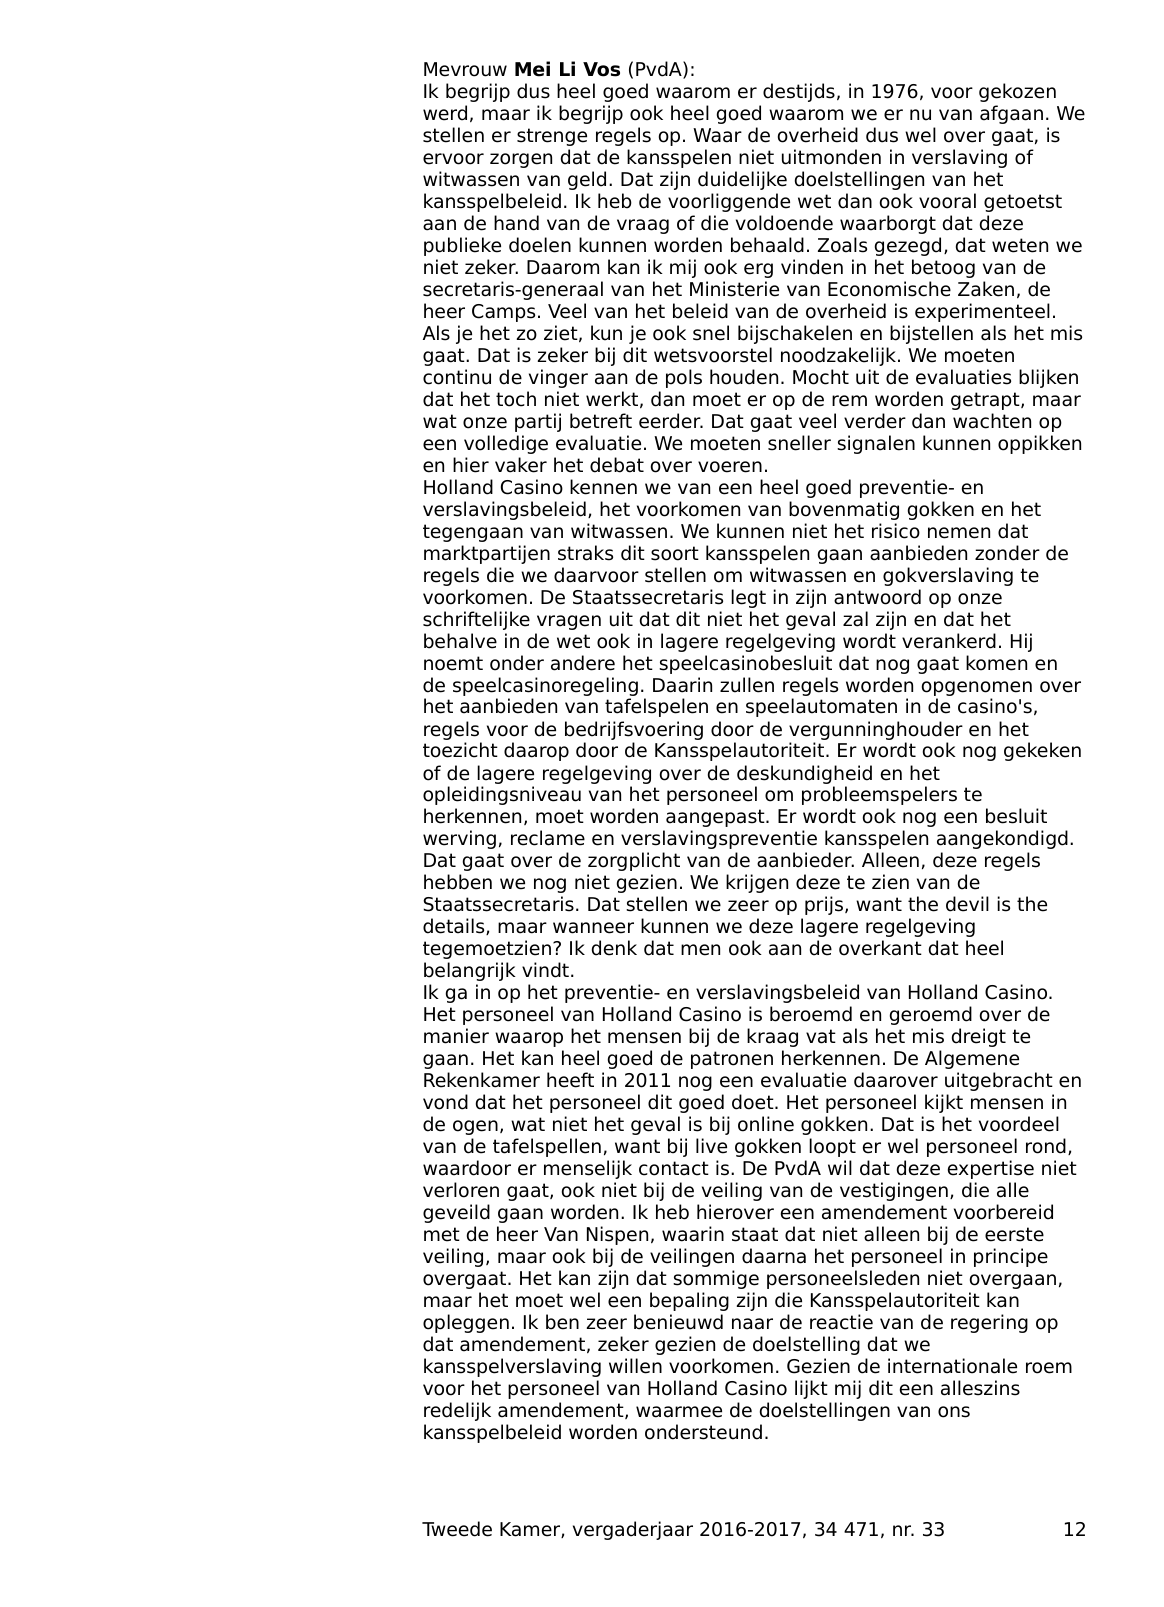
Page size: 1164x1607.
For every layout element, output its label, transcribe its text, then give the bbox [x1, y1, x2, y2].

text Ik ga in op het preventie- en verslavingsbeleid van Holland Casino. Het personeel van Holland Casino is beroemd en geroemd over de manier waarop het mensen bij de kraag vat als het mis dreigt te gaan. Het kan heel goed de patronen herkennen. De Algemene Rekenkamer heeft in 2011 nog een evaluatie daarover uitgebracht en vond dat het personeel dit goed doet. Het personeel kijkt mensen in de ogen, wat niet het geval is bij online gokken. Dat is het voordeel van de tafelspellen, want bij live gokken loopt er wel personeel rond, waardoor er menselijk contact is. De PvdA wil dat deze expertise niet verloren gaat, ook niet bij de veiling van de vestigingen, die alle geveild gaan worden. Ik heb hierover een amendement voorbereid met de heer Van Nispen, waarin staat dat niet alleen bij de eerste veiling, maar ook bij de veilingen daarna het personeel in principe overgaat. Het kan zijn dat sommige personeelsleden niet overgaan, maar het moet wel een bepaling zijn die Kansspelautoriteit kan opleggen. Ik ben zeer benieuwd naar de reactie van de regering op dat amendement, zeker gezien de doelstelling dat we kansspelverslaving willen voorkomen. Gezien de internationale roem voor het personeel van Holland Casino lijkt mij dit een alleszins redelijk amendement, waarmee de doelstellingen van ons kansspelbeleid worden ondersteund. [422, 982, 1087, 1444]
text Ik begrijp dus heel goed waarom er destijds, in 1976, voor gekozen werd, maar ik begrijp ook heel goed waarom we er nu van afgaan. We stellen er strenge regels op. Waar de overheid dus wel over gaat, is ervoor zorgen dat de kansspelen niet uitmonden in verslaving of witwassen van geld. Dat zijn duidelijke doelstellingen van het kansspelbeleid. Ik heb de voorliggende wet dan ook vooral getoetst aan de hand van de vraag of die voldoende waarborgt dat deze publieke doelen kunnen worden behaald. Zoals gezegd, dat weten we niet zeker. Daarom kan ik mij ook erg vinden in het betoog van de secretaris-generaal van het Ministerie van Economische Zaken, de heer Camps. Veel van het beleid van de overheid is experimenteel. Als je het zo ziet, kun je ook snel bijschakelen en bijstellen als het mis gaat. Dat is zeker bij dit wetsvoorstel noodzakelijk. We moeten continu de vinger aan de pols houden. Mocht uit de evaluaties blijken dat het toch niet werkt, dan moet er op de rem worden getrapt, maar wat onze partij betreft eerder. Dat gaat veel verder dan wachten op een volledige evaluatie. We moeten sneller signalen kunnen oppikken en hier vaker het debat over voeren. [422, 81, 1087, 477]
text Mevrouw Mei Li Vos (PvdA): [422, 59, 1087, 81]
text Holland Casino kennen we van een heel goed preventie- en verslavingsbeleid, het voorkomen van bovenmatig gokken en het tegengaan van witwassen. We kunnen niet het risico nemen dat marktpartijen straks dit soort kansspelen gaan aanbieden zonder de regels die we daarvoor stellen om witwassen en gokverslaving te voorkomen. De Staatssecretaris legt in zijn antwoord op onze schriftelijke vragen uit dat dit niet het geval zal zijn en dat het behalve in de wet ook in lagere regelgeving wordt verankerd. Hij noemt onder andere het speelcasinobesluit dat nog gaat komen en de speelcasinoregeling. Daarin zullen regels worden opgenomen over het aanbieden van tafelspelen en speelautomaten in de casino's, regels voor de bedrijfsvoering door de vergunninghouder en het toezicht daarop door de Kansspelautoriteit. Er wordt ook nog gekeken of de lagere regelgeving over de deskundigheid en het opleidingsniveau van het personeel om probleemspelers te herkennen, moet worden aangepast. Er wordt ook nog een besluit werving, reclame en verslavingspreventie kansspelen aangekondigd. Dat gaat over de zorgplicht van de aanbieder. Alleen, deze regels hebben we nog niet gezien. We krijgen deze te zien van de Staatssecretaris. Dat stellen we zeer op prijs, want the devil is the details, maar wanneer kunnen we deze lagere regelgeving tegemoetzien? Ik denk dat men ook aan de overkant dat heel belangrijk vindt. [422, 477, 1087, 982]
